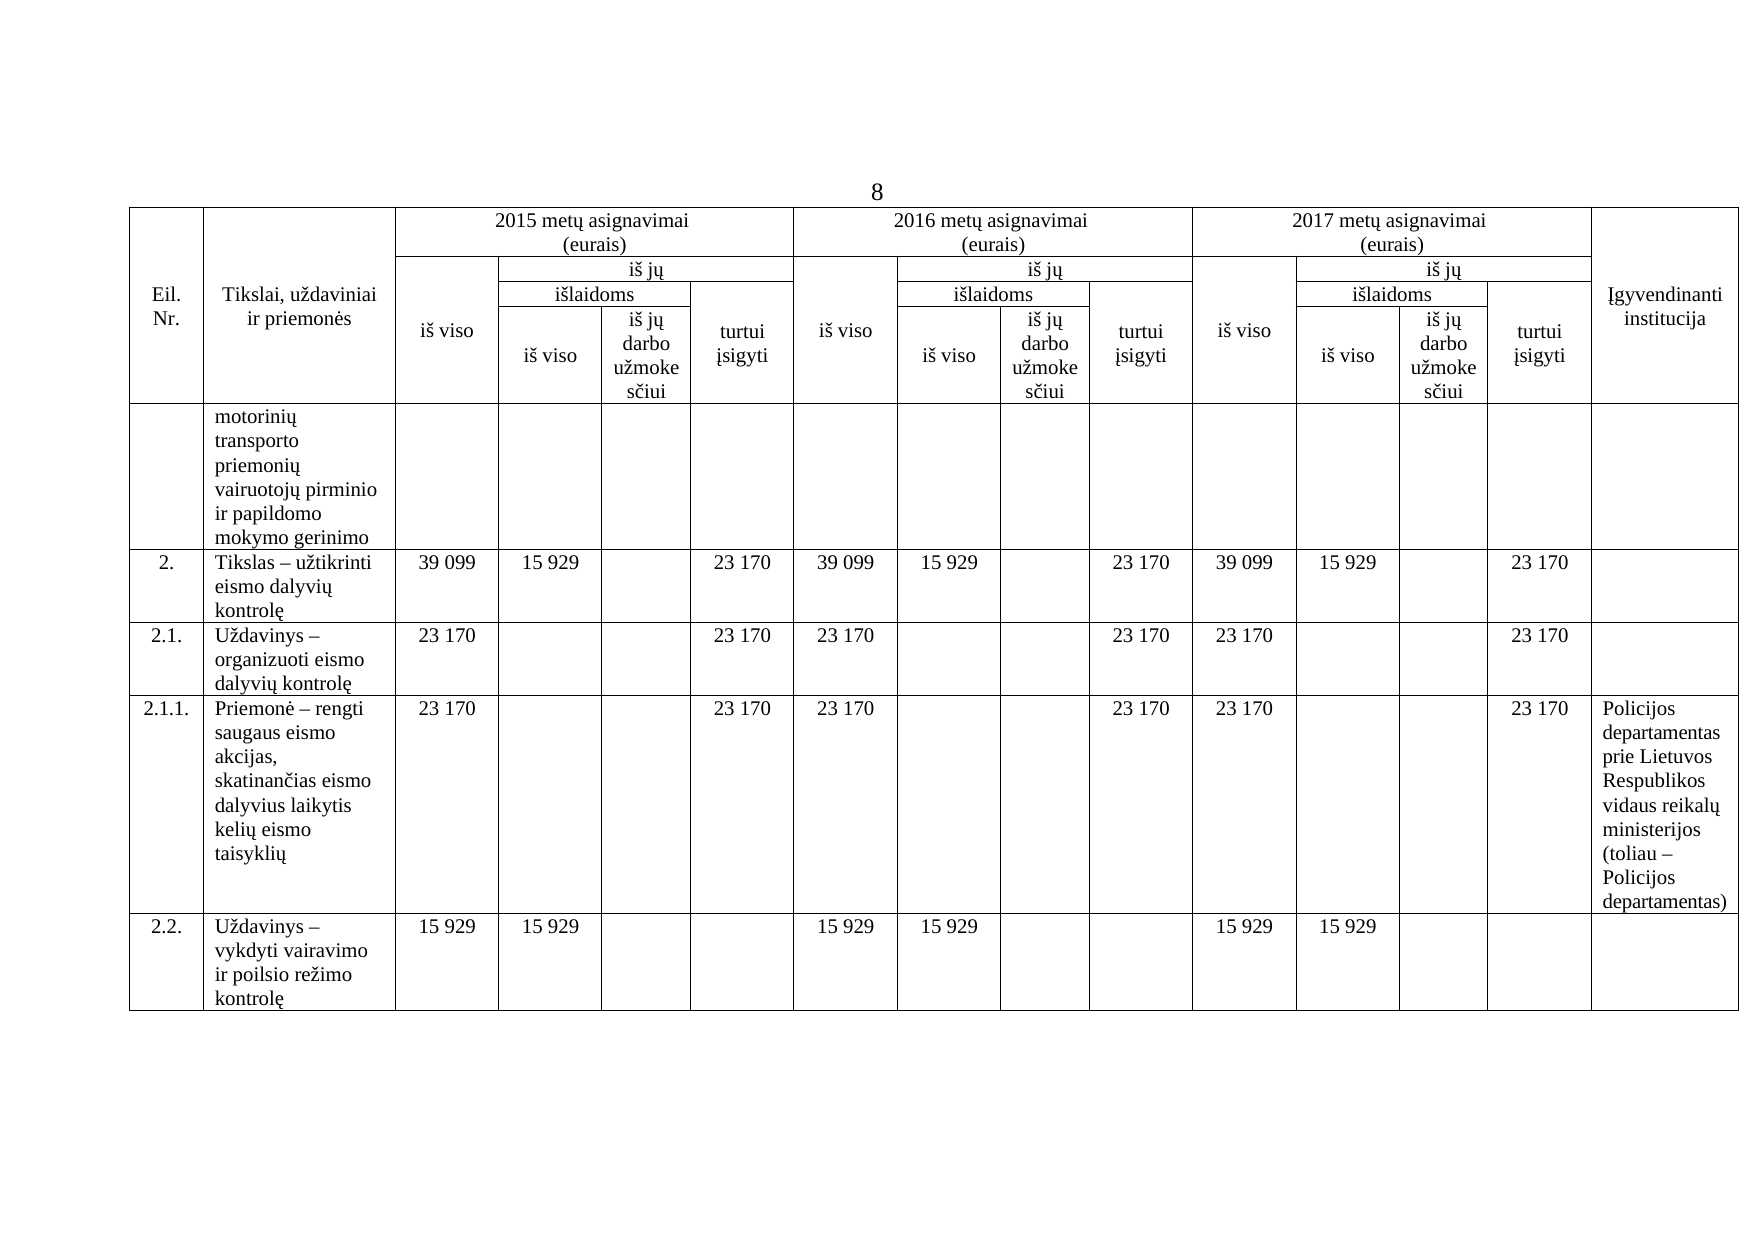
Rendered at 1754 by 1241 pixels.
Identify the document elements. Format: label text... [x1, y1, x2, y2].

table_cell [1592, 623, 1738, 695]
table_cell 2. [130, 550, 203, 622]
table_cell [396, 404, 498, 549]
table_cell iš viso [898, 307, 1000, 403]
table_cell Priemonė – rengti saugaus eismo akcijas, skatinančias eismo dalyvius laikytis kelių eismo taisyklių [204, 696, 395, 913]
table_cell iš viso [396, 257, 498, 403]
table_cell 15 929 [499, 914, 601, 1010]
table_cell išlaidoms [898, 282, 1089, 306]
table_cell iš viso [499, 307, 601, 403]
table_cell 23 170 [1488, 550, 1591, 622]
table_cell [602, 696, 690, 913]
table_cell 15 929 [396, 914, 498, 1010]
table_cell 23 170 [691, 696, 793, 913]
table_cell 23 170 [691, 623, 793, 695]
table_cell [898, 696, 1000, 913]
table_cell iš viso [1193, 257, 1296, 403]
table_cell [1001, 914, 1089, 1010]
table_cell 23 170 [396, 623, 498, 695]
table_cell 23 170 [1488, 696, 1591, 913]
table_cell 23 170 [691, 550, 793, 622]
table_cell [1001, 550, 1089, 622]
table_cell turtui įsigyti [691, 282, 793, 403]
table_cell [691, 404, 793, 549]
table_cell iš viso [1297, 307, 1399, 403]
table_cell [130, 404, 203, 549]
table_cell 15 929 [898, 914, 1000, 1010]
table_cell 23 170 [1090, 696, 1192, 913]
table_cell 15 929 [898, 550, 1000, 622]
table_cell iš jų darbo užmokesčiui [1001, 307, 1089, 403]
table_cell 15 929 [1193, 914, 1296, 1010]
table_cell 23 170 [794, 623, 897, 695]
table_cell 23 170 [1090, 623, 1192, 695]
table_cell [1193, 404, 1296, 549]
table_cell [1488, 914, 1591, 1010]
table_cell motorinių transporto priemonių vairuotojų pirminio ir papildomo mokymo gerinimo [204, 404, 395, 549]
table_cell [1400, 696, 1487, 913]
table_cell 39 099 [794, 550, 897, 622]
table_cell [1001, 696, 1089, 913]
table_cell iš jų darbo užmokesčiui [1400, 307, 1487, 403]
table_cell Uždavinys – organizuoti eismo dalyvių kontrolę [204, 623, 395, 695]
table_cell Uždavinys – vykdyti vairavimo ir poilsio režimo kontrolę [204, 914, 395, 1010]
table_cell [602, 914, 690, 1010]
table_cell [794, 404, 897, 549]
table_cell [1400, 914, 1487, 1010]
table_header Tikslai, uždaviniai ir priemonės [204, 208, 395, 403]
table_header 2016 metų asignavimai (eurais) [794, 208, 1192, 256]
table_cell 15 929 [1297, 914, 1399, 1010]
table_cell [1592, 914, 1738, 1010]
table_cell [1488, 404, 1591, 549]
table_cell 23 170 [1488, 623, 1591, 695]
table_cell 23 170 [1090, 550, 1192, 622]
table_cell [499, 623, 601, 695]
table_header 2015 metų asignavimai (eurais) [396, 208, 793, 256]
table_header Įgyvendinanti institucija [1592, 208, 1738, 403]
table_cell iš viso [794, 257, 897, 403]
table_cell [691, 914, 793, 1010]
table_cell turtui įsigyti [1488, 282, 1591, 403]
table_cell [499, 404, 601, 549]
table_cell [1400, 623, 1487, 695]
table_cell 15 929 [499, 550, 601, 622]
table_cell išlaidoms [1297, 282, 1487, 306]
table_cell [1297, 696, 1399, 913]
table_cell 2.1.1. [130, 696, 203, 913]
table_cell Tikslas – užtikrinti eismo dalyvių kontrolę [204, 550, 395, 622]
table_cell [898, 623, 1000, 695]
table_cell 23 170 [1193, 623, 1296, 695]
table_cell 23 170 [1193, 696, 1296, 913]
table_cell [1400, 550, 1487, 622]
table_cell [898, 404, 1000, 549]
table_cell [602, 623, 690, 695]
table_cell 15 929 [794, 914, 897, 1010]
table_cell [1090, 404, 1192, 549]
table_cell [1297, 404, 1399, 549]
table_cell 2.1. [130, 623, 203, 695]
table_cell [1090, 914, 1192, 1010]
table_cell turtui įsigyti [1090, 282, 1192, 403]
table_cell [1297, 623, 1399, 695]
table_header Eil. Nr. [130, 208, 203, 403]
table_cell [499, 696, 601, 913]
table_cell 2.2. [130, 914, 203, 1010]
table_cell [1592, 550, 1738, 622]
table_cell [1001, 404, 1089, 549]
table_cell 23 170 [396, 696, 498, 913]
table_cell iš jų [1297, 257, 1591, 281]
table_cell [602, 404, 690, 549]
table_cell iš jų [898, 257, 1192, 281]
table_cell [1400, 404, 1487, 549]
table_cell 39 099 [396, 550, 498, 622]
table_cell Policijos departamentas prie Lietuvos Respublikos vidaus reikalų ministerijos (toliau – Policijos departamentas) [1592, 696, 1738, 913]
table_cell 39 099 [1193, 550, 1296, 622]
table_cell 23 170 [794, 696, 897, 913]
table_cell 15 929 [1297, 550, 1399, 622]
table_header 2017 metų asignavimai (eurais) [1193, 208, 1591, 256]
table_cell [1001, 623, 1089, 695]
table_cell iš jų darbo užmokesčiui [602, 307, 690, 403]
table_cell [602, 550, 690, 622]
table_cell išlaidoms [499, 282, 690, 306]
table_cell [1592, 404, 1738, 549]
table_cell iš jų [499, 257, 793, 281]
